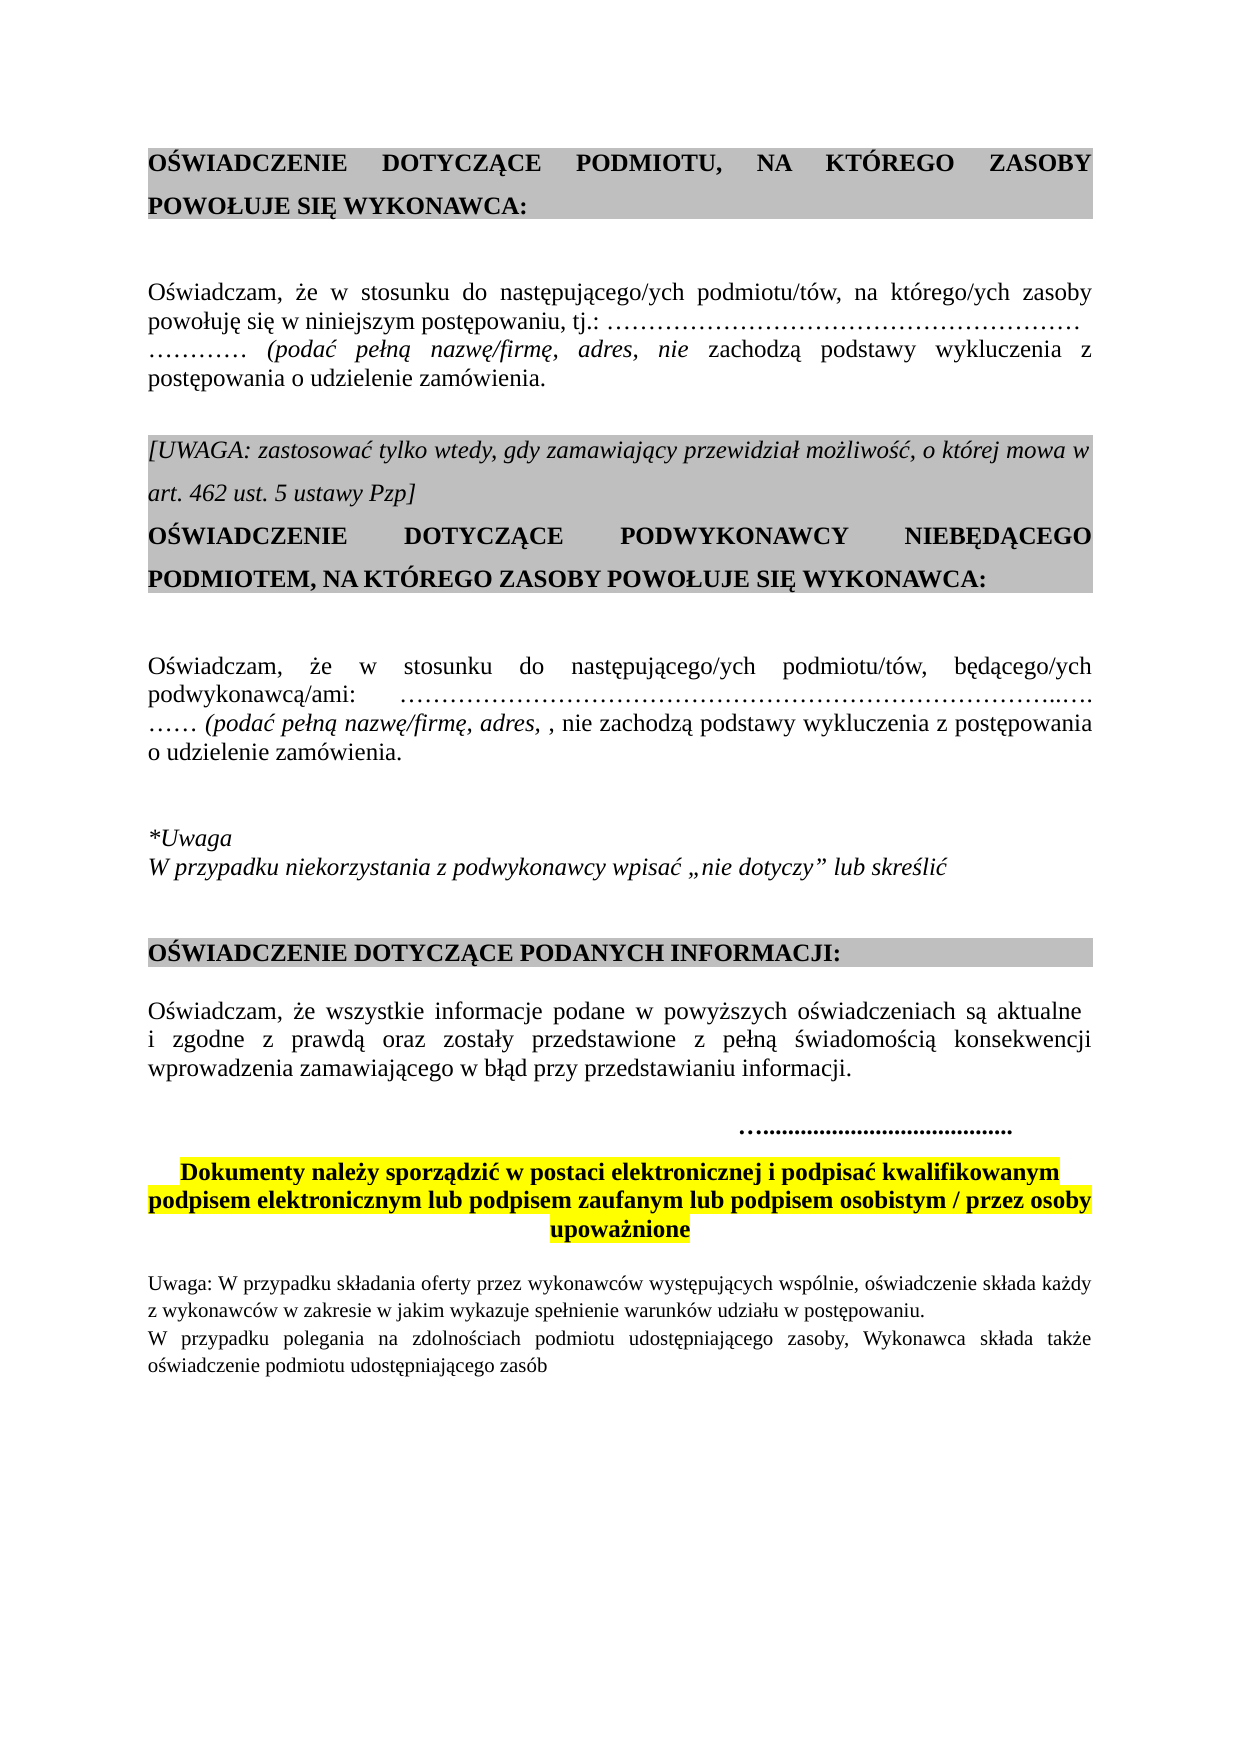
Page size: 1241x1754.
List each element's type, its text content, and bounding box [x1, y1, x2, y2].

text Dokumenty należy sporządzić w postaci elektronicznej i podpisać kwalifikowanym [148, 1157, 1093, 1185]
text OŚWIADCZENIE DOTYCZĄCE PODANYCH INFORMACJI: [148, 938, 1093, 967]
text Oświadczam, że w stosunku do następującego/ych podmiotu/tów, na którego/ych zasoby powołuję się w niniejszym postępowaniu, tj.: …………………………………………………………… (podać pełną nazwę/firmę, adres, nie zachodzą podstawy wykluczenia z postępowania o udzielenie zamówienia. [148, 277, 1093, 392]
text OŚWIADCZENIE DOTYCZĄCE PODMIOTU, NA KTÓREGO ZASOBY POWOŁUJE SIĘ WYKONAWCA: [148, 148, 1093, 219]
text *Uwaga [148, 823, 1093, 852]
text podpisem elektronicznym lub podpisem zaufanym lub podpisem osobistym / przez osoby upoważnione [148, 1185, 1093, 1243]
text Oświadczam, że w stosunku do następującego/ych podmiotu/tów, będącego/ych podwykonawcą/ami: ……………………………………………………………………..….…… (podać pełną nazwę/firmę, adres, , nie zachodzą podstawy wykluczenia z postępowania o udzielenie zamówienia. [148, 651, 1093, 766]
text W przypadku polegania na zdolnościach podmiotu udostępniającego zasoby, Wykonawca składa także oświadczenie podmiotu udostępniającego zasób [148, 1326, 1093, 1377]
text Uwaga: W przypadku składania oferty przez wykonawców występujących wspólnie, oświadczenie składa każdy z wykonawców w zakresie w jakim wykazuje spełnienie warunków udziału w postępowaniu. [148, 1271, 1093, 1322]
text [UWAGA: zastosować tylko wtedy, gdy zamawiający przewidział możliwość, o której mowa w art. 462 ust. 5 ustawy Pzp] [148, 435, 1093, 507]
text W przypadku niekorzystania z podwykonawcy wpisać „nie dotyczy” lub skreślić [148, 852, 1093, 881]
text OŚWIADCZENIE DOTYCZĄCE PODWYKONAWCY NIEBĘDĄCEGO PODMIOTEM, NA KTÓREGO ZASOBY POWOŁUJE SIĘ WYKONAWCA: [148, 521, 1093, 593]
text Oświadczam, że wszystkie informacje podane w powyższych oświadczeniach są aktualne i zgodne z prawdą oraz zostały przedstawione z pełną świadomością konsekwencji wprowadzenia zamawiającego w błąd przy przedstawianiu informacji. [148, 996, 1093, 1082]
text …........................................ [148, 1111, 1093, 1139]
